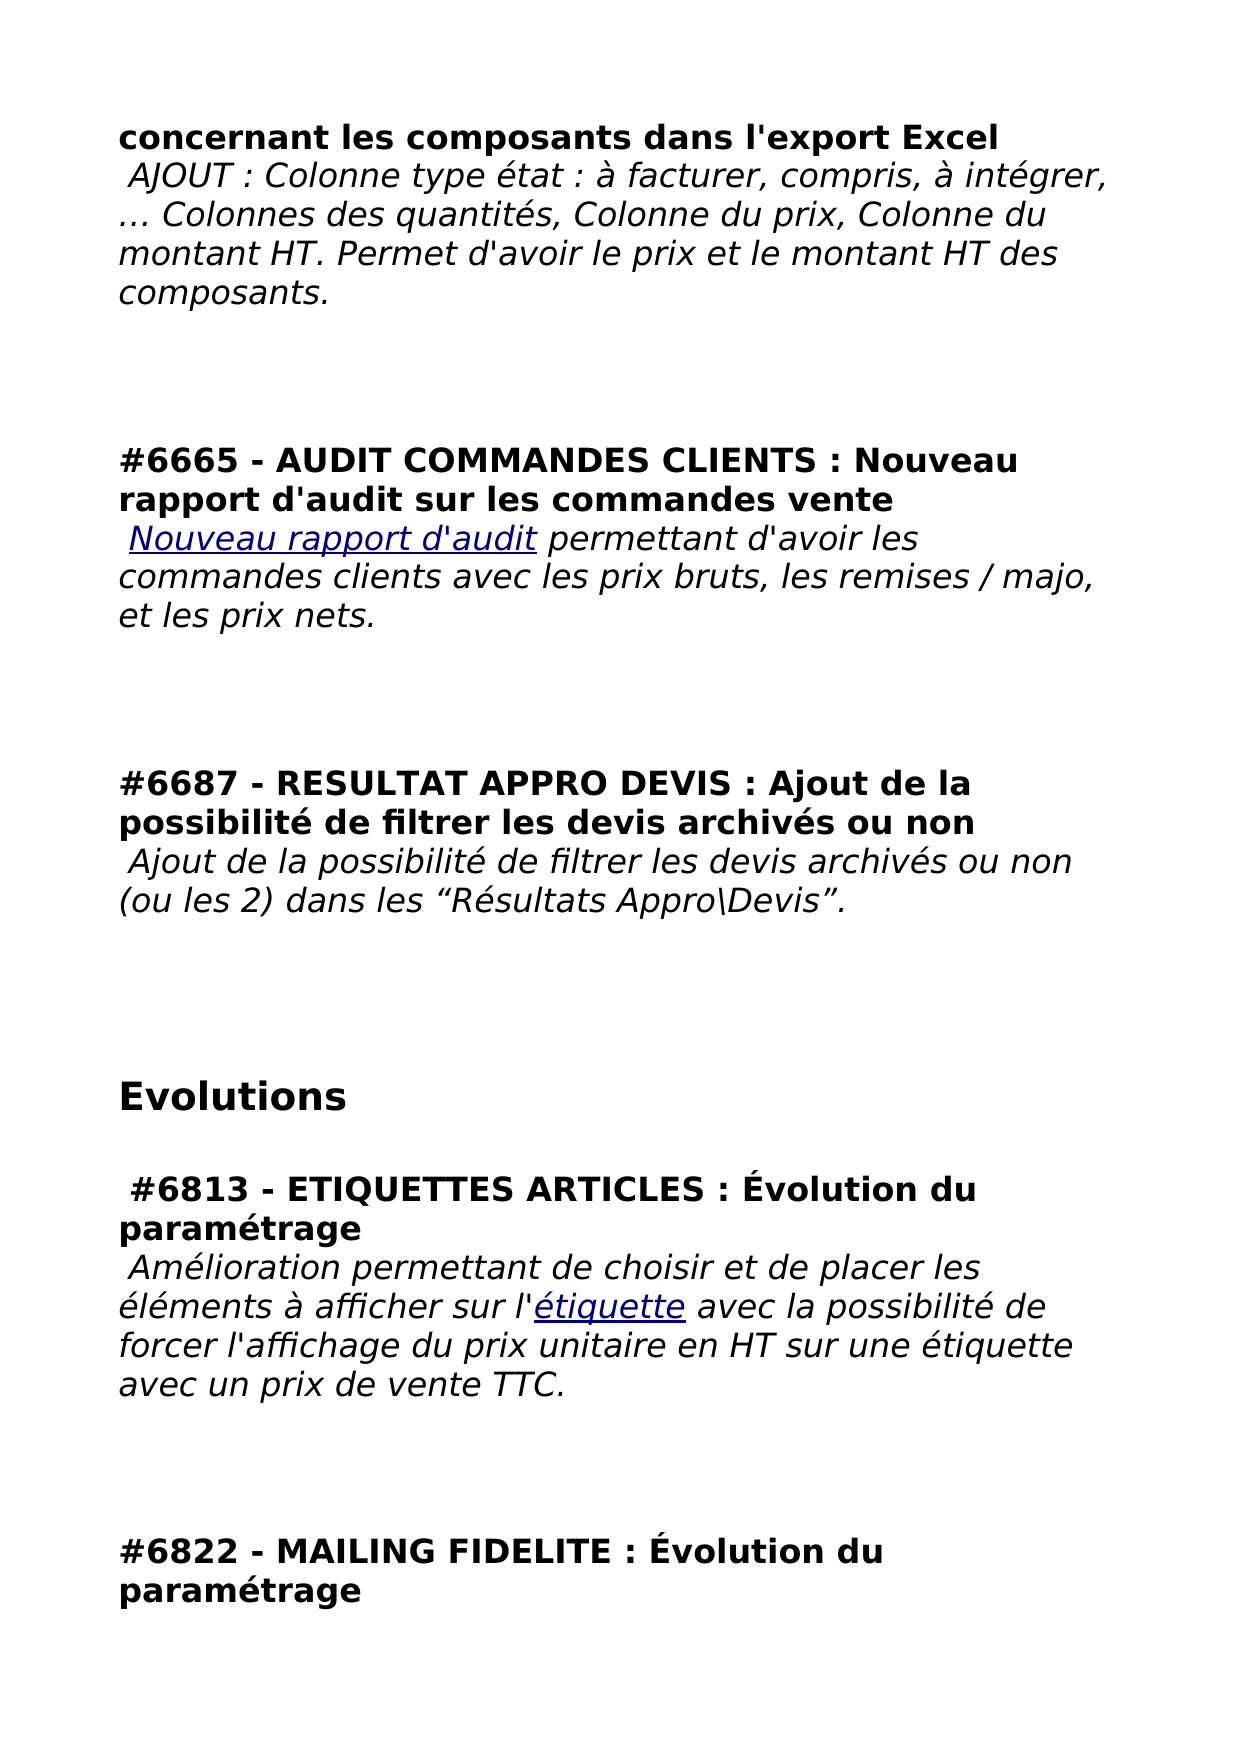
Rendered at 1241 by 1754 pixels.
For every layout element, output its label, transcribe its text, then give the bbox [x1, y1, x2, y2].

subtitle Evolutions [118, 1074, 1122, 1119]
text #6822 - MAILING FIDELITE : Évolution du paramétrage [118, 1533, 1122, 1611]
text #6813 - ETIQUETTES ARTICLES : Évolution du paramétrage Amélioration permettant de choisir et de placer les éléments à afficher sur l'étiquette avec la possibilité de forcer l'affichage du prix unitaire en HT sur une étiquette avec un prix de vente TTC. [118, 1132, 1122, 1521]
text #6687 - RESULTAT APPRO DEVIS : Ajout de la possibilité de filtrer les devis archivés ou non Ajout de la possibilité de filtrer les devis archivés ou non (ou les 2) dans les “Résultats Appro\Devis”. [118, 765, 1122, 1037]
text #6665 - AUDIT COMMANDES CLIENTS : Nouveau rapport d'audit sur les commandes vente Nouveau rapport d'audit permettant d'avoir les commandes clients avec les prix bruts, les remises / majo, et les prix nets. [118, 441, 1122, 752]
text concernant les composants dans l'export Excel AJOUT : Colonne type état : à facturer, compris, à intégrer, … Colonnes des quantités, Colonne du prix, Colonne du montant HT. Permet d'avoir le prix et le montant HT des composants. [118, 118, 1122, 429]
